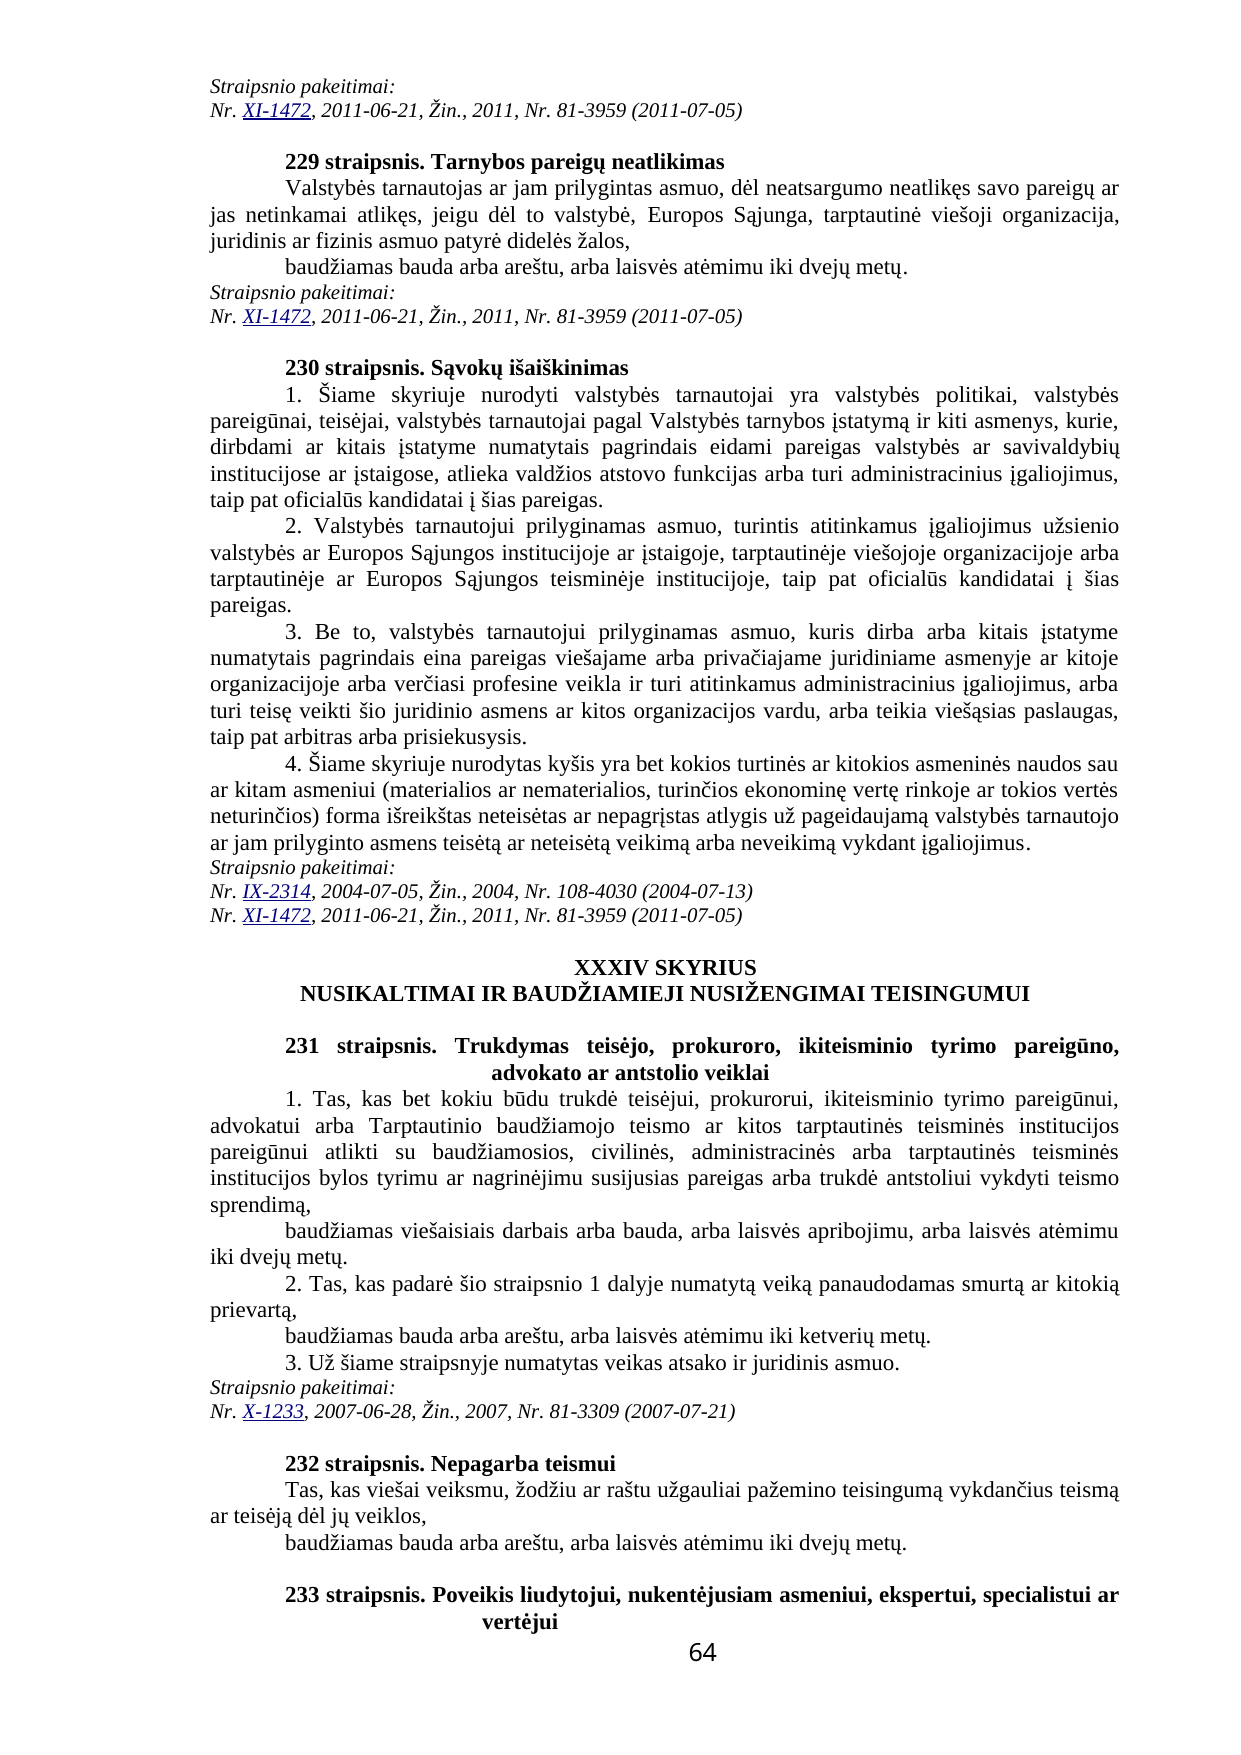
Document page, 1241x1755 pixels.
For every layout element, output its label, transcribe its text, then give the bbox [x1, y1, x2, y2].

text 3. Be to, valstybės tarnautojui prilyginamas asmuo, kuris dirba arba kitais įstatyme numatytais pagrindais eina pareigas viešajame arba privačiajame juridiniame asmenyje ar kitoje organizacijoje arba verčiasi profesine veikla ir turi atitinkamus administracinius įgaliojimus, arba turi teisę veikti šio juridinio asmens ar kitos organizacijos vardu, arba teikia viešąsias paslaugas, taip pat arbitras arba prisiekusysis. [210, 618, 1120, 749]
text 233 straipsnis. Poveikis liudytojui, nukentėjusiam asmeniui, ekspertui, specialistui ar vertėjui [285, 1581, 1120, 1634]
text 231 straipsnis. Trukdymas teisėjo, prokuroro, ikiteisminio tyrimo pareigūno, advokato ar antstolio veiklai [285, 1033, 1120, 1085]
text 232 straipsnis. Nepagarba teismui [210, 1450, 1120, 1476]
text Straipsnio pakeitimai: [210, 73, 1120, 98]
text Valstybės tarnautojas ar jam prilygintas asmuo, dėl neatsargumo neatlikęs savo pareigų ar jas netinkamai atlikęs, jeigu dėl to valstybė, Europos Sąjunga, tarptautinė viešoji organizacija, juridinis ar fizinis asmuo patyrė didelės žalos, [210, 174, 1120, 253]
text Nr. XI-1472, 2011-06-21, Žin., 2011, Nr. 81-3959 (2011-07-05) [210, 98, 1120, 122]
subtitle XXXIV SKYRIUS [210, 953, 1120, 980]
text Nr. XI-1472, 2011-06-21, Žin., 2011, Nr. 81-3959 (2011-07-05) [210, 304, 1120, 328]
text 2. Tas, kas padarė šio straipsnio 1 dalyje numatytą veiką panaudodamas smurtą ar kitokią prievartą, [210, 1270, 1120, 1322]
text Tas, kas viešai veiksmu, žodžiu ar raštu užgauliai pažemino teisingumą vykdančius teismą ar teisėją dėl jų veiklos, [210, 1476, 1120, 1529]
text Straipsnio pakeitimai: [210, 1375, 1120, 1399]
text Nr. X-1233, 2007-06-28, Žin., 2007, Nr. 81-3309 (2007-07-21) [210, 1399, 1120, 1423]
text 3. Už šiame straipsnyje numatytas veikas atsako ir juridinis asmuo. [210, 1349, 1120, 1375]
text Nr. XI-1472, 2011-06-21, Žin., 2011, Nr. 81-3959 (2011-07-05) [210, 903, 1120, 927]
text Straipsnio pakeitimai: [210, 855, 1120, 879]
text baudžiamas bauda arba areštu, arba laisvės atėmimu iki dvejų metų. [210, 253, 1120, 280]
text 229 straipsnis. Tarnybos pareigų neatlikimas [210, 148, 1120, 174]
text baudžiamas bauda arba areštu, arba laisvės atėmimu iki ketverių metų. [210, 1322, 1120, 1349]
text 230 straipsnis. Sąvokų išaiškinimas [210, 354, 1120, 381]
text baudžiamas bauda arba areštu, arba laisvės atėmimu iki dvejų metų. [210, 1529, 1120, 1555]
text 1. Šiame skyriuje nurodyti valstybės tarnautojai yra valstybės politikai, valstybės pareigūnai, teisėjai, valstybės tarnautojai pagal Valstybės tarnybos įstatymą ir kiti asmenys, kurie, dirbdami ar kitais įstatyme numatytais pagrindais eidami pareigas valstybės ar savivaldybių institucijose ar įstaigose, atlieka valdžios atstovo funkcijas arba turi administracinius įgaliojimus, taip pat oficialūs kandidatai į šias pareigas. [210, 381, 1120, 512]
text 2. Valstybės tarnautojui prilyginamas asmuo, turintis atitinkamus įgaliojimus užsienio valstybės ar Europos Sąjungos institucijoje ar įstaigoje, tarptautinėje viešojoje organizacijoje arba tarptautinėje ar Europos Sąjungos teisminėje institucijoje, taip pat oficialūs kandidatai į šias pareigas. [210, 512, 1120, 618]
text Straipsnio pakeitimai: [210, 280, 1120, 304]
text Nr. IX-2314, 2004-07-05, Žin., 2004, Nr. 108-4030 (2004-07-13) [210, 879, 1120, 903]
text baudžiamas viešaisiais darbais arba bauda, arba laisvės apribojimu, arba laisvės atėmimu iki dvejų metų. [210, 1217, 1120, 1270]
text 1. Tas, kas bet kokiu būdu trukdė teisėjui, prokurorui, ikiteisminio tyrimo pareigūnui, advokatui arba Tarptautinio baudžiamojo teismo ar kitos tarptautinės teisminės institucijos pareigūnui atlikti su baudžiamosios, civilinės, administracinės arba tarptautinės teisminės institucijos bylos tyrimu ar nagrinėjimu susijusias pareigas arba trukdė antstoliui vykdyti teismo sprendimą, [210, 1085, 1120, 1217]
text Nusikaltimai ir baudžiamieji nusižengimai teisingumui [210, 980, 1120, 1006]
text 4. Šiame skyriuje nurodytas kyšis yra bet kokios turtinės ar kitokios asmeninės naudos sau ar kitam asmeniui (materialios ar nematerialios, turinčios ekonominę vertę rinkoje ar tokios vertės neturinčios) forma išreikštas neteisėtas ar nepagrįstas atlygis už pageidaujamą valstybės tarnautojo ar jam prilyginto asmens teisėtą ar neteisėtą veikimą arba neveikimą vykdant įgaliojimus. [210, 749, 1120, 855]
